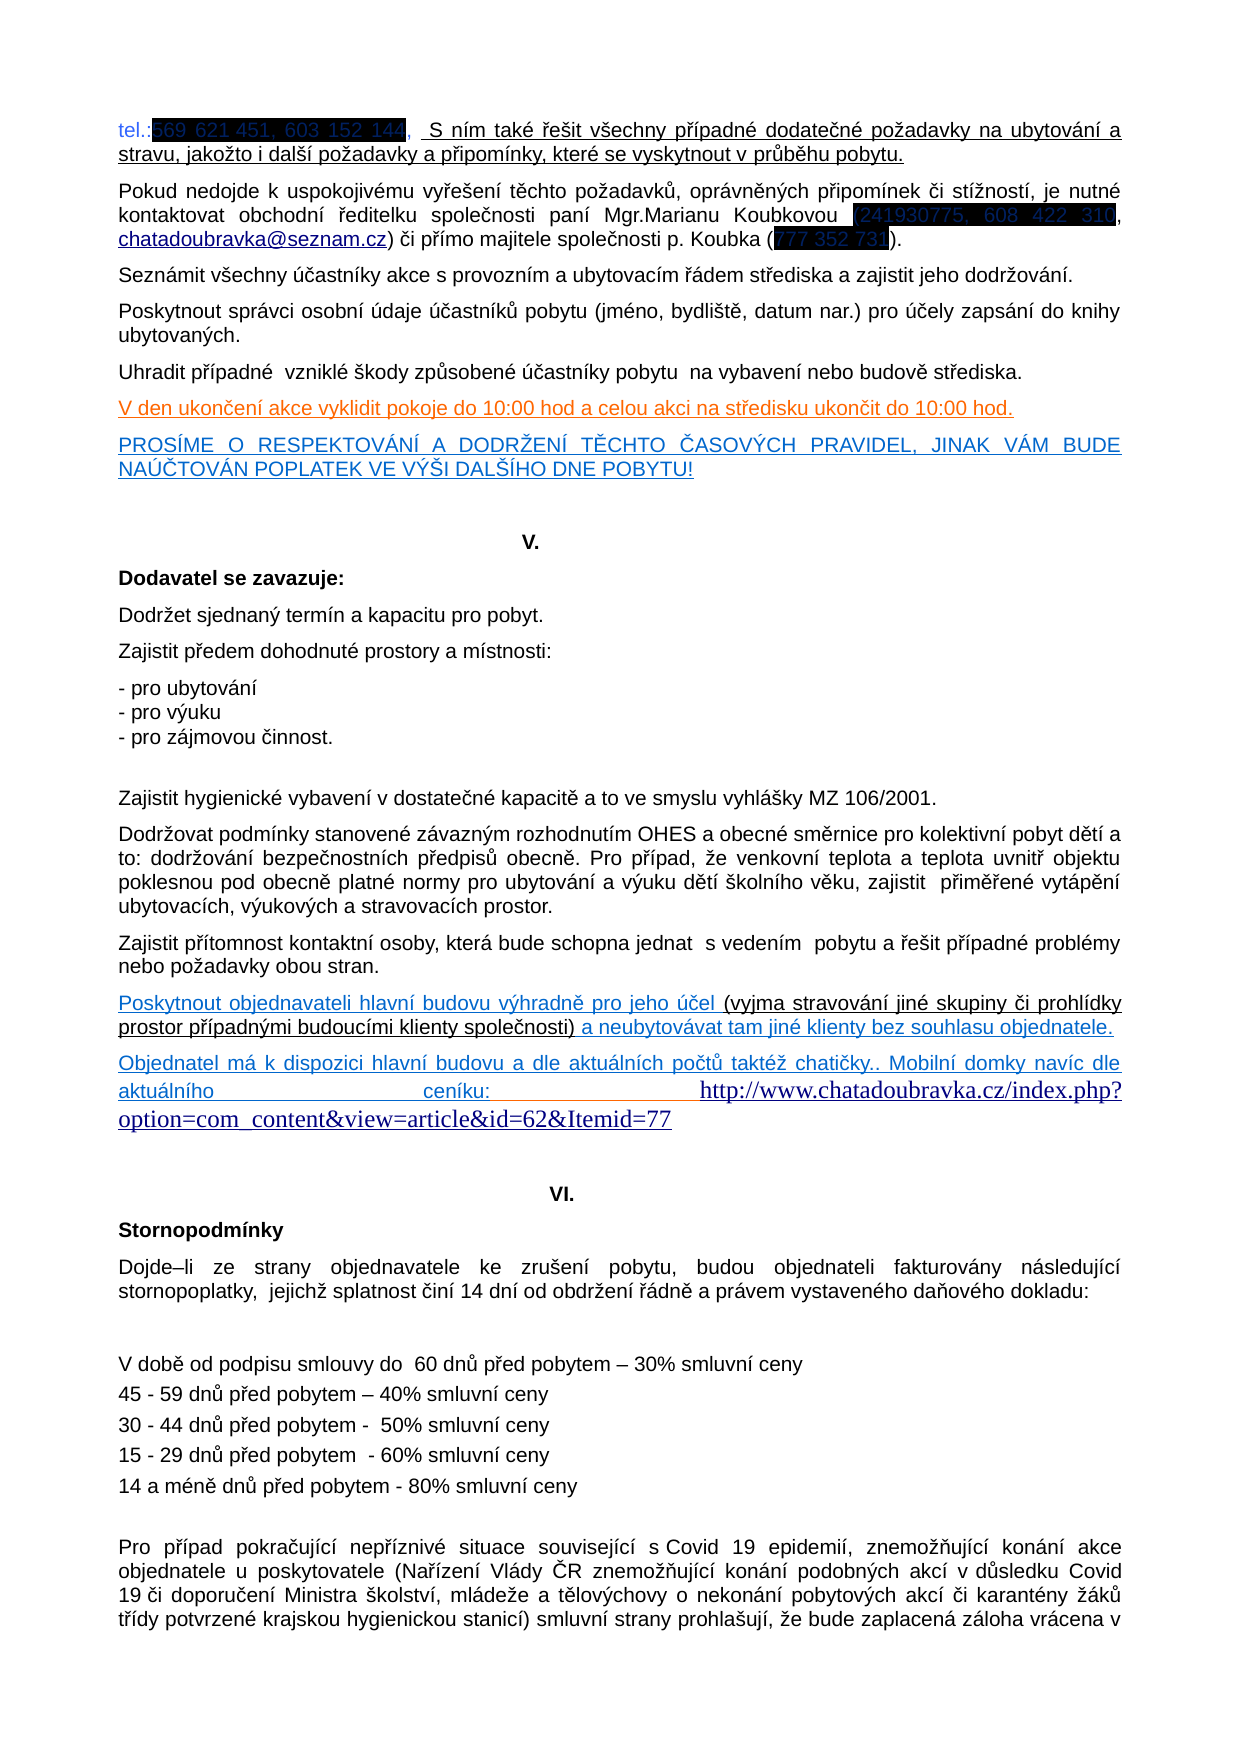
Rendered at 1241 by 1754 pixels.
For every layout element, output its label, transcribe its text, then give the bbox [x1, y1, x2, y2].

text tel.:569 621 451, 603 152 144, S ním také řešit všechny případné dodatečné požadavky na ubytování a stravu, jakožto i další požadavky a připomínky, které se vyskytnout v průběhu pobytu. [118, 118, 1122, 166]
text 15 - 29 dnů před pobytem - 60% smluvní ceny [118, 1443, 1122, 1467]
text Dodržovat podmínky stanovené závazným rozhodnutím OHES a obecné směrnice pro kolektivní pobyt dětí a to: dodržování bezpečnostních předpisů obecně. Pro případ, že venkovní teplota a teplota uvnitř objektu poklesnou pod obecně platné normy pro ubytování a výuku dětí školního věku, zajistit přiměřené vytápění ubytovacích, výukových a stravovacích prostor. [118, 822, 1122, 918]
text Uhradit případné vzniklé škody způsobené účastníky pobytu na vybavení nebo budově střediska. [118, 360, 1122, 384]
text Zajistit hygienické vybavení v dostatečné kapacitě a to ve smyslu vyhlášky MZ 106/2001. [118, 786, 1122, 809]
text PROSÍME O RESPEKTOVÁNÍ A DODRŽENÍ TĚCHTO ČASOVÝCH PRAVIDEL, JINAK VÁM BUDE [118, 433, 1122, 454]
text Stornopodmínky [118, 1218, 1122, 1242]
text 14 a méně dnů před pobytem - 80% smluvní ceny [118, 1473, 1122, 1497]
text Zajistit předem dohodnuté prostory a místnosti: [118, 639, 1122, 663]
text Objednatel má k dispozici hlavní budovu a dle aktuálních počtů taktéž chatičky.. Mobilní domky navíc dle [118, 1051, 1122, 1072]
text 45 - 59 dnů před pobytem – 40% smluvní ceny [118, 1382, 1122, 1406]
text - pro výuku [118, 700, 1122, 724]
text VI. [118, 1182, 1122, 1206]
text Dodavatel se zavazuje: [118, 566, 1122, 590]
text 30 - 44 dnů před pobytem - 50% smluvní ceny [118, 1412, 1122, 1436]
text - pro ubytování [118, 675, 1122, 699]
text Zajistit přítomnost kontaktní osoby, která bude schopna jednat s vedením pobytu a řešit případné problémy nebo požadavky obou stran. [118, 930, 1122, 978]
text V době od podpisu smlouvy do 60 dnů před pobytem – 30% smluvní ceny [118, 1351, 1122, 1375]
text V den ukončení akce vyklidit pokoje do 10:00 hod a celou akci na středisku ukončit do 10:00 hod. [118, 396, 1122, 420]
text Pokud nedojde k uspokojivému vyřešení těchto požadavků, oprávněných připomínek či stížností, je nutné kontaktovat obchodní ředitelku společnosti paní Mgr.Marianu Koubkovou (241930775, 608 422 310, chatadoubravka@seznam.cz) či přímo majitele společnosti p. Koubka (777 352 731). [118, 178, 1122, 250]
text - pro zájmovou činnost. [118, 724, 1122, 748]
text Seznámit všechny účastníky akce s provozním a ubytovacím řádem střediska a zajistit jeho dodržování. [118, 263, 1122, 287]
text prostor případnými budoucími klienty společnosti) a neubytovávat tam jiné klienty bez souhlasu objednatele. [118, 1013, 1122, 1039]
text Dojde–li ze strany objednavatele ke zrušení pobytu, budou objednateli fakturovány následující stornopoplatky, jejichž splatnost činí 14 dní od obdržení řádně a právem vystaveného daňového dokladu: [118, 1254, 1122, 1302]
text Poskytnout objednavateli hlavní budovu výhradně pro jeho účel (vyjma stravování jiné skupiny či prohlídky [118, 991, 1122, 1012]
text option=com_content&view=article&id=62&Itemid=77 [118, 1101, 1122, 1133]
text Poskytnout správci osobní údaje účastníků pobytu (jméno, bydliště, datum nar.) pro účely zapsání do knihy ubytovaných. [118, 299, 1122, 347]
text V. [118, 529, 1122, 553]
text NAÚČTOVÁN POPLATEK VE VÝŠI DALŠÍHO DNE POBYTU! [118, 455, 1122, 481]
text aktuálního ceníku: http://www.chatadoubravka.cz/index.php? [118, 1073, 1122, 1100]
text Dodržet sjednaný termín a kapacitu pro pobyt. [118, 602, 1122, 626]
text Pro případ pokračující nepříznivé situace související s Covid 19 epidemií, znemožňující konání akce objednatele u poskytovatele (Nařízení Vlády ČR znemožňující konání podobných akcí v důsledku Covid 19 či doporučení Ministra školství, mládeže a tělovýchovy o nekonání pobytových akcí či karantény žáků třídy potvrzené krajskou hygienickou stanicí) smluvní strany prohlašují, že bude zaplacená záloha vrácena v [118, 1534, 1122, 1630]
